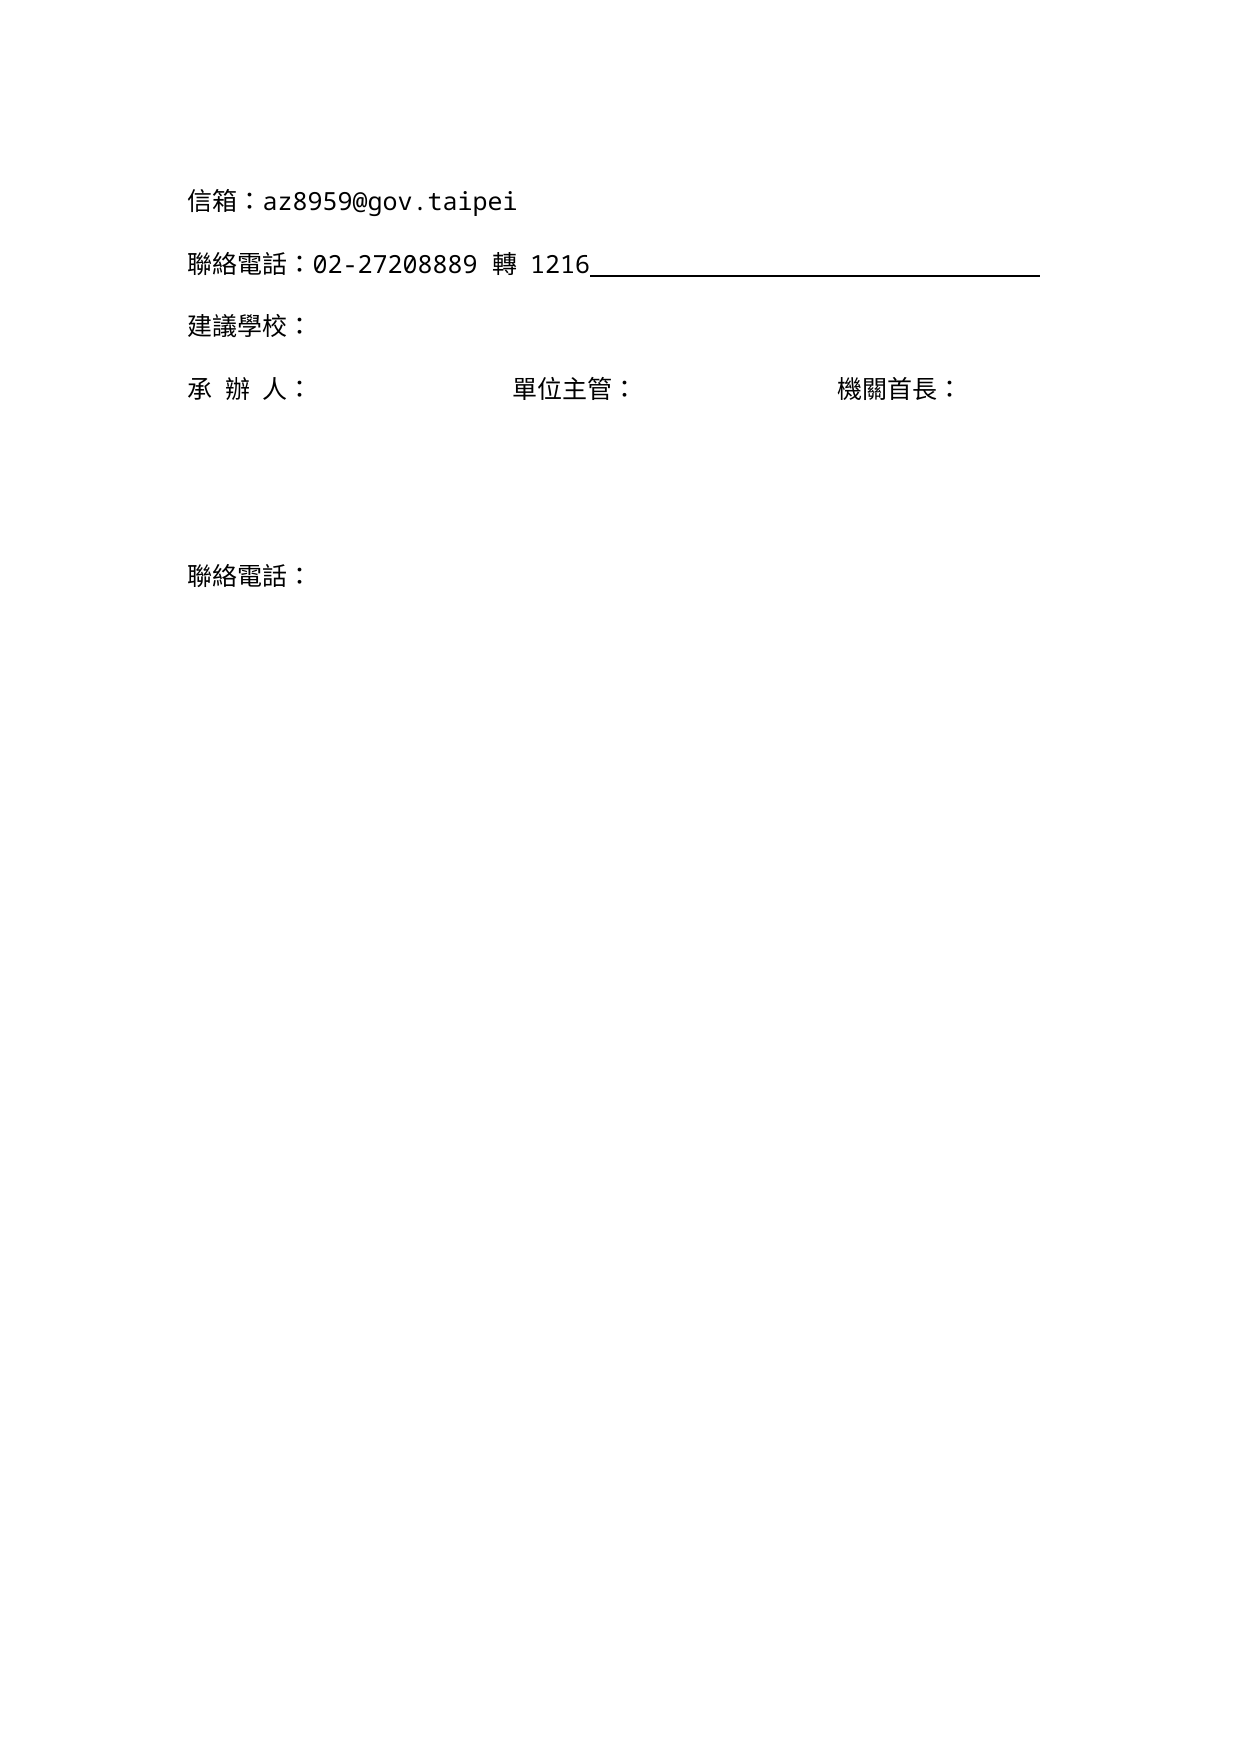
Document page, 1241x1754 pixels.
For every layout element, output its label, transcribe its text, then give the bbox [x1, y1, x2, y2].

text 承 辦 人： 單位主管： 機關首長： [187, 346, 1053, 408]
text 建議學校： [187, 283, 1053, 346]
text 聯絡電話：02-27208889 轉 1216 [187, 221, 1053, 283]
text 信箱：az8959@gov.taipei [187, 158, 1053, 221]
text 聯絡電話： [187, 533, 1053, 596]
